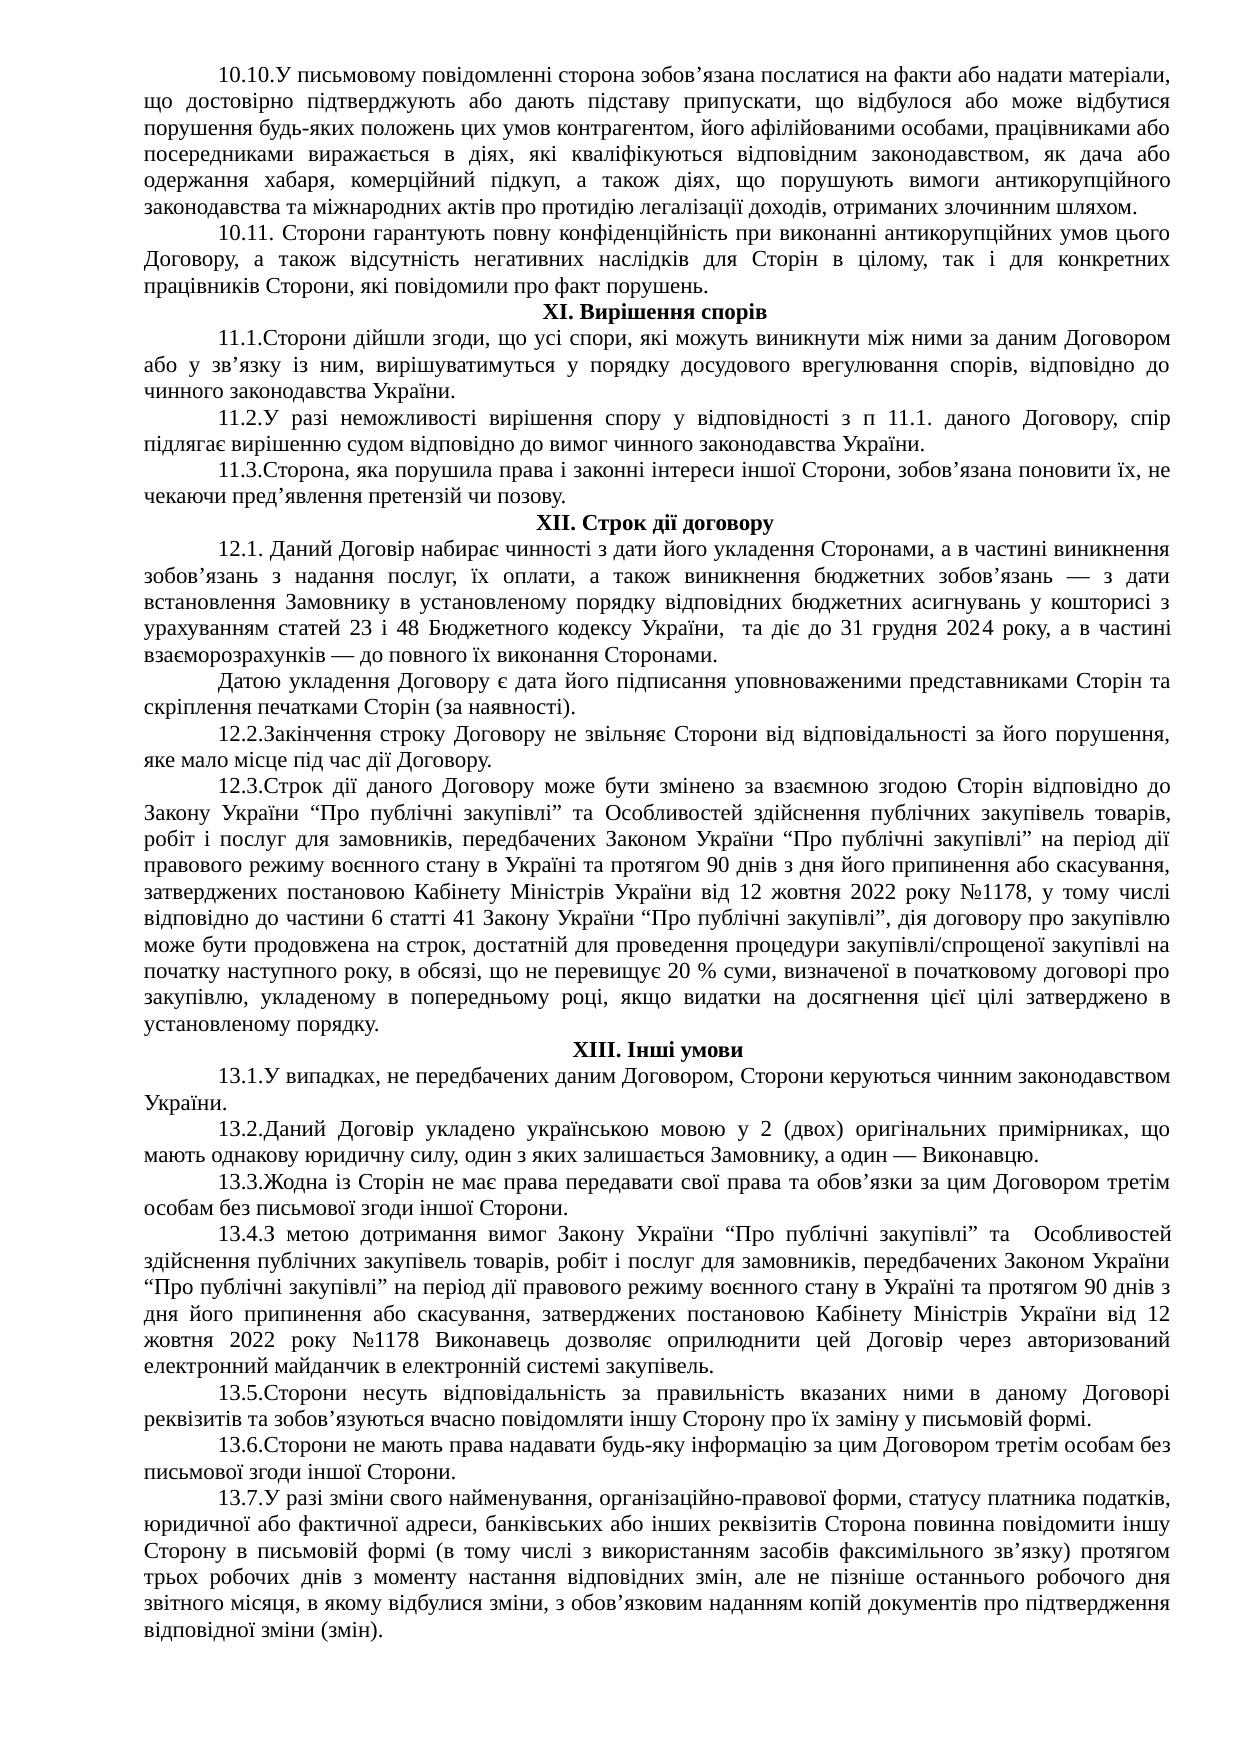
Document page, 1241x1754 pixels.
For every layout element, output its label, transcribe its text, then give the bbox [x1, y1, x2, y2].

text 10.10.У письмовому повідомленні сторона зобов’язана послатися на факти або надати матеріали, що достовірно підтверджують або дають підставу припускати, що відбулося або може відбутися порушення будь-яких положень цих умов контрагентом, його афілійованими особами, працівниками або посередниками виражається в діях, які кваліфікуються відповідним законодавством, як дача або одержання хабаря, комерційний підкуп, а також діях, що порушують вимоги антикорупційного законодавства та міжнародних актів про протидію легалізації доходів, отриманих злочинним шляхом. [144, 61, 1172, 219]
text 11.1.Сторони дійшли згоди, що усі спори, які можуть виникнути між ними за даним Договором або у зв’язку із ним, вирішуватимуться у порядку досудового врегулювання спорів, відповідно до чинного законодавства України. [144, 324, 1172, 403]
text 12.2.Закінчення строку Договору не звільняє Сторони від відповідальності за його порушення, яке мало місце під час дії Договору. [144, 720, 1172, 772]
text 12.3.Строк дії даного Договору може бути змінено за взаємною згодою Сторін відповідно до Закону України “Про публічні закупівлі” та Особливостей здійснення публічних закупівель товарів, робіт і послуг для замовників, передбачених Законом України “Про публічні закупівлі” на період дії правового режиму воєнного стану в Україні та протягом 90 днів з дня його припинення або скасування, затверджених постановою Кабінету Міністрів України від 12 жовтня 2022 року №1178, у тому числі відповідно до частини 6 статті 41 Закону України “Про публічні закупівлі”, дія договору про закупівлю може бути продовжена на строк, достатній для проведення процедури закупівлі/спрощеної закупівлі на початку наступного року, в обсязі, що не перевищує 20 % суми, визначеної в початковому договорі про закупівлю, укладеному в попередньому році, якщо видатки на досягнення цієї цілі затверджено в установленому порядку. [144, 772, 1172, 1036]
text 13.2.Даний Договір укладено українською мовою у 2 (двох) оригінальних примірниках, що мають однакову юридичну силу, один з яких залишається Замовнику, а один — Виконавцю. [144, 1115, 1172, 1168]
text 12.1. Даний Договір набирає чинності з дати його укладення Сторонами, а в частині виникнення зобов’язань з надання послуг, їх оплати, а також виникнення бюджетних зобов’язань — з дати встановлення Замовнику в установленому порядку відповідних бюджетних асигнувань у кошторисі з урахуванням статей 23 і 48 Бюджетного кодексу України, та діє до 31 грудня 2024 року, а в частині взаєморозрахунків — до повного їх виконання Сторонами. [144, 535, 1172, 667]
text Датою укладення Договору є дата його підписання уповноваженими представниками Сторін та скріплення печатками Сторін (за наявності). [144, 667, 1172, 720]
text 13.3.Жодна із Сторін не має права передавати свої права та обов’язки за цим Договором третім особам без письмової згоди іншої Сторони. [144, 1168, 1172, 1221]
text XIІІ. Інші умови [144, 1036, 1172, 1062]
text 13.6.Сторони не мають права надавати будь-яку інформацію за цим Договором третім особам без письмової згоди іншої Сторони. [144, 1431, 1172, 1484]
text 13.1.У випадках, не передбачених даним Договором, Сторони керуються чинним законодавством України. [144, 1062, 1172, 1115]
text 13.5.Сторони несуть відповідальність за правильність вказаних ними в даному Договорі реквізитів та зобов’язуються вчасно повідомляти іншу Сторону про їх заміну у письмовій формі. [144, 1379, 1172, 1431]
text 13.7.У разі зміни свого найменування, організаційно-правової форми, статусу платника податків, юридичної або фактичної адреси, банківських або інших реквізитів Сторона повинна повідомити іншу Сторону в письмовій формі (в тому числі з використанням засобів факсимільного зв’язку) протягом трьох робочих днів з моменту настання відповідних змін, але не пізніше останнього робочого дня звітного місяця, в якому відбулися зміни, з обов’язковим наданням копій документів про підтвердження відповідної зміни (змін). [144, 1484, 1172, 1642]
text 10.11. Сторони гарантують повну конфіденційність при виконанні антикорупційних умов цього Договору, а також відсутність негативних наслідків для Сторін в цілому, так і для конкретних працівників Сторони, які повідомили про факт порушень. [144, 219, 1172, 298]
text 11.2.У разі неможливості вирішення спору у відповідності з п 11.1. даного Договору, спір підлягає вирішенню судом відповідно до вимог чинного законодавства України. [144, 403, 1172, 456]
text XІ. Вирішення спорів [144, 298, 1172, 324]
text 11.3.Сторона, яка порушила права і законні інтереси іншої Сторони, зобов’язана поновити їх, не чекаючи пред’явлення претензій чи позову. [144, 456, 1172, 509]
text 13.4.З метою дотримання вимог Закону України “Про публічні закупівлі” та Особливостей здійснення публічних закупівель товарів, робіт і послуг для замовників, передбачених Законом України “Про публічні закупівлі” на період дії правового режиму воєнного стану в Україні та протягом 90 днів з дня його припинення або скасування, затверджених постановою Кабінету Міністрів України від 12 жовтня 2022 року №1178 Виконавець дозволяє оприлюднити цей Договір через авторизований електронний майданчик в електронній системі закупівель. [144, 1221, 1172, 1379]
text XІІ. Строк дії договору [144, 509, 1172, 535]
